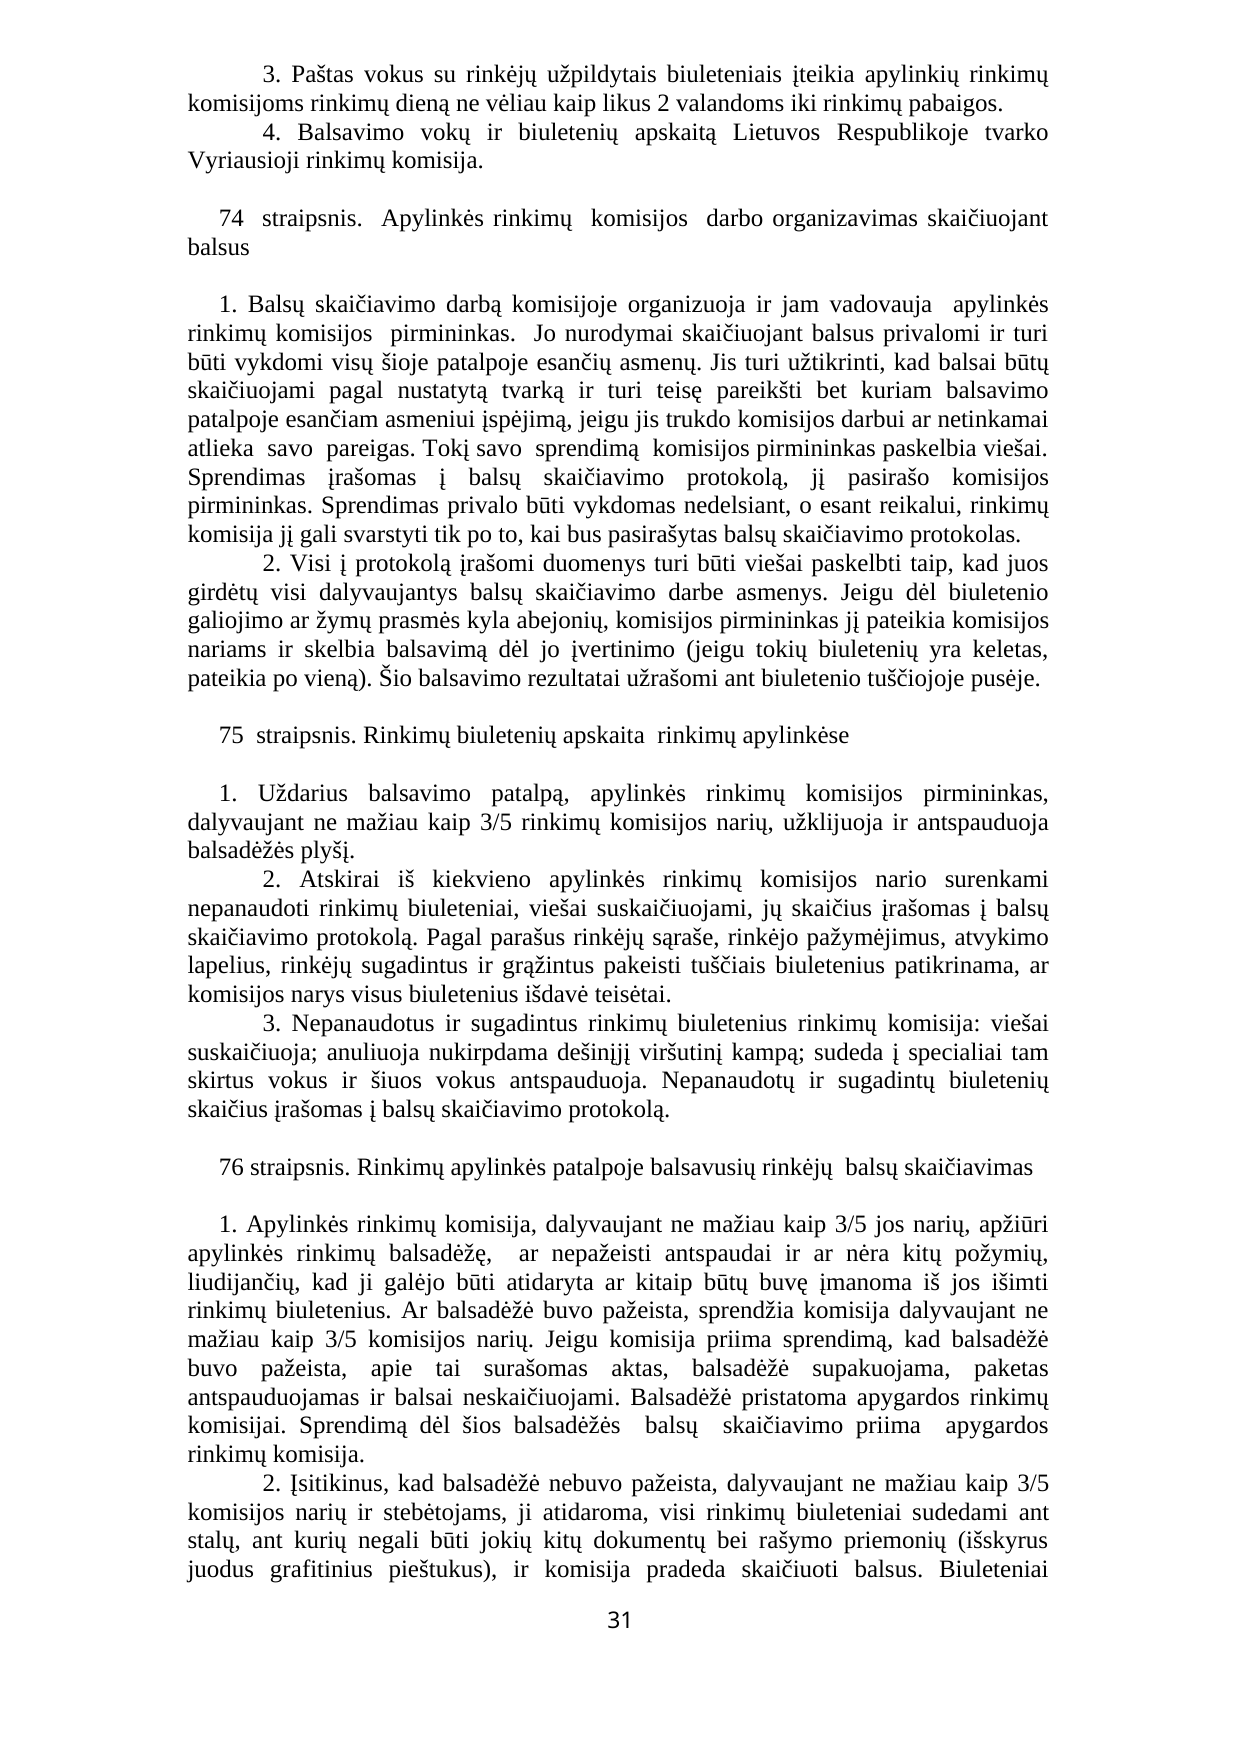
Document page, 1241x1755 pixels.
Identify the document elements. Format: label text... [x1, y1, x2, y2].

text 2. Įsitikinus, kad balsadėžė nebuvo pažeista, dalyvaujant ne mažiau kaip 3/5 komisijos narių ir stebėtojams, ji atidaroma, visi rinkimų biuleteniai sudedami ant stalų, ant kurių negali būti jokių kitų dokumentų bei rašymo priemonių (išskyrus juodus grafitinius pieštukus), ir komisija pradeda skaičiuoti balsus. Biuleteniai [187, 1468, 1050, 1583]
text 75 straipsnis. Rinkimų biuletenių apskaita rinkimų apylinkėse [187, 720, 1050, 749]
text 76 straipsnis. Rinkimų apylinkės patalpoje balsavusių rinkėjų balsų skaičiavimas [187, 1152, 1050, 1180]
text 2. Atskirai iš kiekvieno apylinkės rinkimų komisijos nario surenkami nepanaudoti rinkimų biuleteniai, viešai suskaičiuojami, jų skaičius įrašomas į balsų skaičiavimo protokolą. Pagal parašus rinkėjų sąraše, rinkėjo pažymėjimus, atvykimo lapelius, rinkėjų sugadintus ir grąžintus pakeisti tuščiais biuletenius patikrinama, ar komisijos narys visus biuletenius išdavė teisėtai. [187, 864, 1050, 1008]
text 3. Nepanaudotus ir sugadintus rinkimų biuletenius rinkimų komisija: viešai suskaičiuoja; anuliuoja nukirpdama dešinįjį viršutinį kampą; sudeda į specialiai tam skirtus vokus ir šiuos vokus antspauduoja. Nepanaudotų ir sugadintų biuletenių skaičius įrašomas į balsų skaičiavimo protokolą. [187, 1008, 1050, 1123]
text 1. Uždarius balsavimo patalpą, apylinkės rinkimų komisijos pirmininkas, dalyvaujant ne mažiau kaip 3/5 rinkimų komisijos narių, užklijuoja ir antspauduoja balsadėžės plyšį. [187, 778, 1050, 864]
text 74 straipsnis. Apylinkės rinkimų komisijos darbo organizavimas skaičiuojant balsus [187, 203, 1050, 260]
text 1. Apylinkės rinkimų komisija, dalyvaujant ne mažiau kaip 3/5 jos narių, apžiūri apylinkės rinkimų balsadėžę, ar nepažeisti antspaudai ir ar nėra kitų požymių, liudijančių, kad ji galėjo būti atidaryta ar kitaip būtų buvę įmanoma iš jos išimti rinkimų biuletenius. Ar balsadėžė buvo pažeista, sprendžia komisija dalyvaujant ne mažiau kaip 3/5 komisijos narių. Jeigu komisija priima sprendimą, kad balsadėžė buvo pažeista, apie tai surašomas aktas, balsadėžė supakuojama, paketas antspauduojamas ir balsai neskaičiuojami. Balsadėžė pristatoma apygardos rinkimų komisijai. Sprendimą dėl šios balsadėžės balsų skaičiavimo priima apygardos rinkimų komisija. [187, 1209, 1050, 1468]
text 2. Visi į protokolą įrašomi duomenys turi būti viešai paskelbti taip, kad juos girdėtų visi dalyvaujantys balsų skaičiavimo darbe asmenys. Jeigu dėl biuletenio galiojimo ar žymų prasmės kyla abejonių, komisijos pirmininkas jį pateikia komisijos nariams ir skelbia balsavimą dėl jo įvertinimo (jeigu tokių biuletenių yra keletas, pateikia po vieną). Šio balsavimo rezultatai užrašomi ant biuletenio tuščiojoje pusėje. [187, 548, 1050, 692]
text 1. Balsų skaičiavimo darbą komisijoje organizuoja ir jam vadovauja apylinkės rinkimų komisijos pirmininkas. Jo nurodymai skaičiuojant balsus privalomi ir turi būti vykdomi visų šioje patalpoje esančių asmenų. Jis turi užtikrinti, kad balsai būtų skaičiuojami pagal nustatytą tvarką ir turi teisę pareikšti bet kuriam balsavimo patalpoje esančiam asmeniui įspėjimą, jeigu jis trukdo komisijos darbui ar netinkamai atlieka savo pareigas. Tokį savo sprendimą komisijos pirmininkas paskelbia viešai. Sprendimas įrašomas į balsų skaičiavimo protokolą, jį pasirašo komisijos pirmininkas. Sprendimas privalo būti vykdomas nedelsiant, o esant reikalui, rinkimų komisija jį gali svarstyti tik po to, kai bus pasirašytas balsų skaičiavimo protokolas. [187, 289, 1050, 548]
text 4. Balsavimo vokų ir biuletenių apskaitą Lietuvos Respublikoje tvarko Vyriausioji rinkimų komisija. [187, 117, 1050, 174]
text 3. Paštas vokus su rinkėjų užpildytais biuleteniais įteikia apylinkių rinkimų komisijoms rinkimų dieną ne vėliau kaip likus 2 valandoms iki rinkimų pabaigos. [187, 59, 1050, 117]
